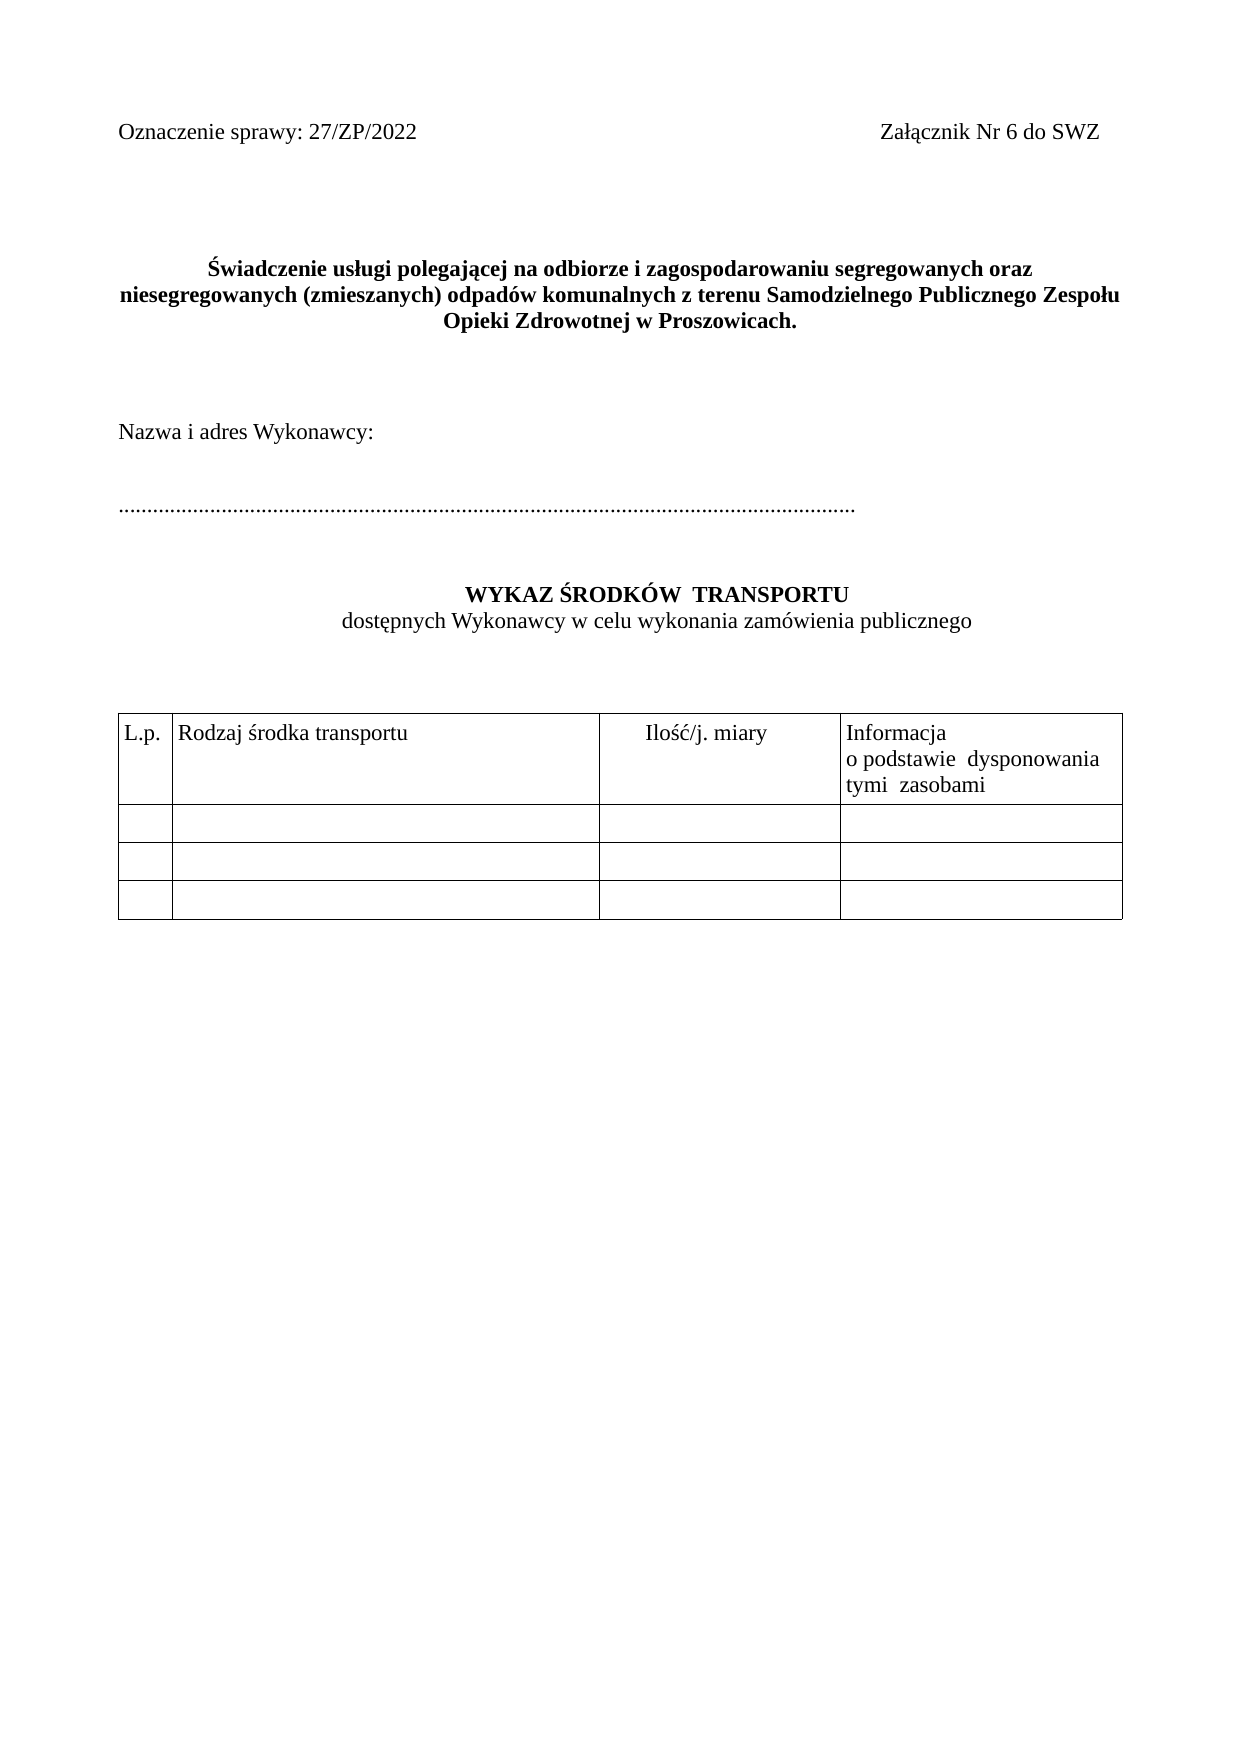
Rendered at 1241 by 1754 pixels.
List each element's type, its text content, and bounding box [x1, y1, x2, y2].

text ................................................................................................................................. [118, 491, 1122, 518]
table_cell [841, 843, 1122, 880]
text WYKAZ ŚRODKÓW TRANSPORTU [192, 581, 1122, 607]
table_cell [600, 843, 840, 880]
table_header Rodzaj środka transportu [173, 714, 599, 804]
table_header Informacja o podstawie dysponowania tymi zasobami [841, 714, 1122, 804]
text Oznaczenie sprawy: 27/ZP/2022 Załącznik Nr 6 do SWZ [118, 118, 1122, 144]
table_cell [119, 881, 172, 919]
table_cell [841, 805, 1122, 842]
table_cell [119, 805, 172, 842]
text Świadczenie usługi polegającej na odbiorze i zagospodarowaniu segregowanych oraz niesegregowanych (zmieszanych) odpadów komunalnych z terenu Samodzielnego Publicznego Zespołu Opieki Zdrowotnej w Proszowicach. [118, 255, 1122, 334]
table_cell [173, 843, 599, 880]
table_cell [173, 881, 599, 919]
table_cell [600, 881, 840, 919]
table_cell [119, 843, 172, 880]
text dostępnych Wykonawcy w celu wykonania zamówienia publicznego [192, 607, 1122, 633]
text Nazwa i adres Wykonawcy: [118, 418, 1122, 444]
table_cell [841, 881, 1122, 919]
table_header Ilość/j. miary [600, 714, 840, 804]
table_cell [173, 805, 599, 842]
table_header L.p. [119, 714, 172, 804]
table_cell [600, 805, 840, 842]
